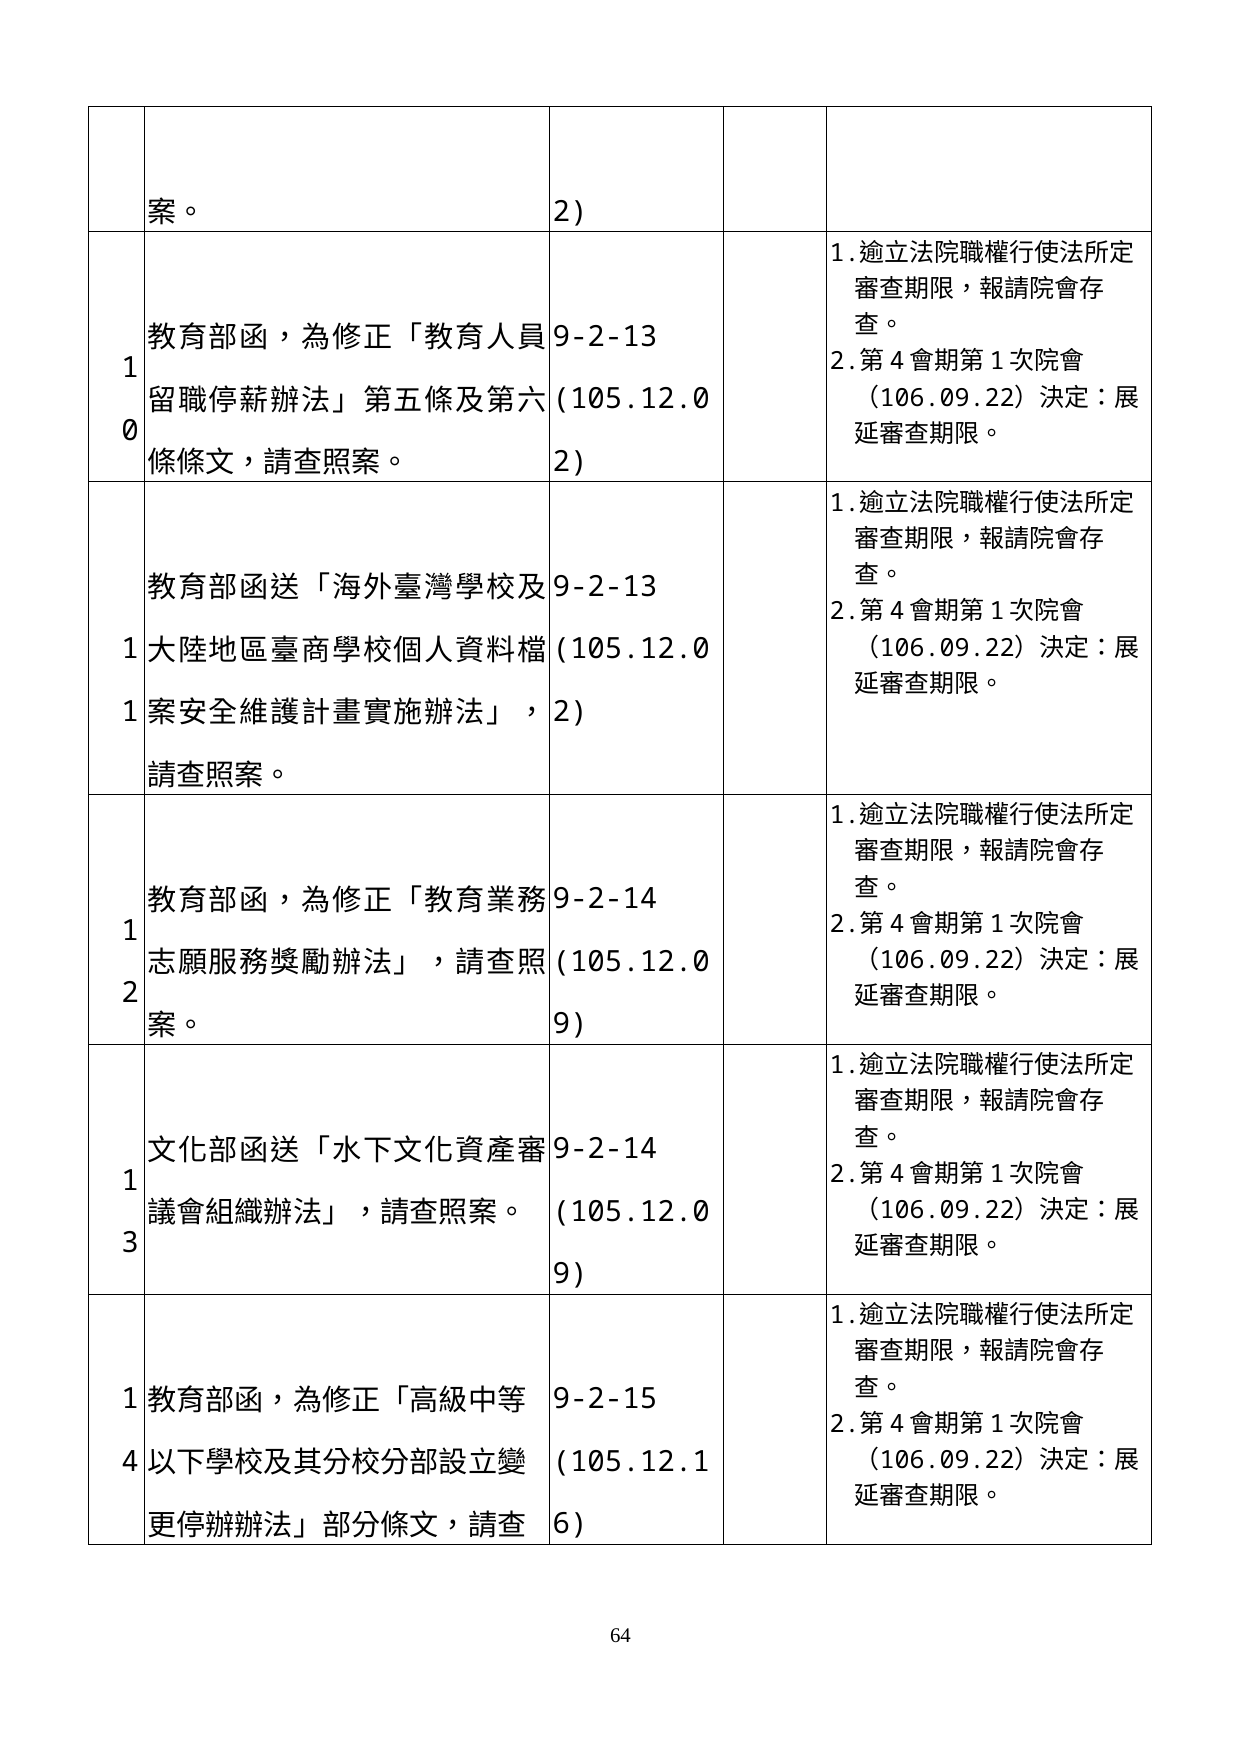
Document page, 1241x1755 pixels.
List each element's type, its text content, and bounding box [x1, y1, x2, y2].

table_cell 1.逾立法院職權行使法所定審查期限，報請院會存查。 2.第4會期第1次院會（106.09.22）決定：展延審查期限。 [827, 1045, 1151, 1293]
table_cell 1.逾立法院職權行使法所定審查期限，報請院會存查。 2.第4會期第1次院會（106.09.22）決定：展延審查期限。 [827, 795, 1151, 1043]
table_cell 1.逾立法院職權行使法所定審查期限，報請院會存查。 2.第4會期第1次院會（106.09.22）決定：展延審查期限。 [827, 1295, 1151, 1543]
table_cell 9-2-14 (105.12.09) [550, 795, 723, 1043]
table_cell [724, 232, 826, 481]
table_cell 1.逾立法院職權行使法所定審查期限，報請院會存查。 2.第4會期第1次院會（106.09.22）決定：展延審查期限。 [827, 482, 1151, 793]
table_cell 案。 [145, 107, 549, 231]
table_cell 9-2-13 (105.12.02) [550, 482, 723, 793]
table_cell 9-2-13 (105.12.02) [550, 232, 723, 481]
table_cell [724, 107, 826, 231]
table_cell 教育部函，為修正「高級中等以下學校及其分校分部設立變更停辦辦法」部分條文，請查 [145, 1295, 549, 1543]
table_cell [724, 482, 826, 793]
table_cell [724, 1295, 826, 1543]
table_cell [89, 1295, 144, 1543]
table_cell 文化部函送「水下文化資產審議會組織辦法」，請查照案。 [145, 1045, 549, 1293]
table_cell 9-2-15 (105.12.16) [550, 1295, 723, 1543]
table_cell 教育部函，為修正「教育業務志願服務獎勵辦法」，請查照案。 [145, 795, 549, 1043]
table_cell [89, 1045, 144, 1293]
table_cell 9-2-14 (105.12.09) [550, 1045, 723, 1293]
table_cell [724, 1045, 826, 1293]
table_cell [827, 107, 1151, 231]
table_cell 2) [550, 107, 723, 231]
table_cell [89, 795, 144, 1043]
table_cell 教育部函，為修正「教育人員留職停薪辦法」第五條及第六條條文，請查照案。 [145, 232, 549, 481]
table_cell [89, 482, 144, 793]
table_cell 教育部函送「海外臺灣學校及大陸地區臺商學校個人資料檔案安全維護計畫實施辦法」，請查照案。 [145, 482, 549, 793]
table_cell [724, 795, 826, 1043]
table_cell [89, 232, 144, 481]
table_cell [89, 107, 144, 231]
table_cell 1.逾立法院職權行使法所定審查期限，報請院會存查。 2.第4會期第1次院會（106.09.22）決定：展延審查期限。 [827, 232, 1151, 481]
